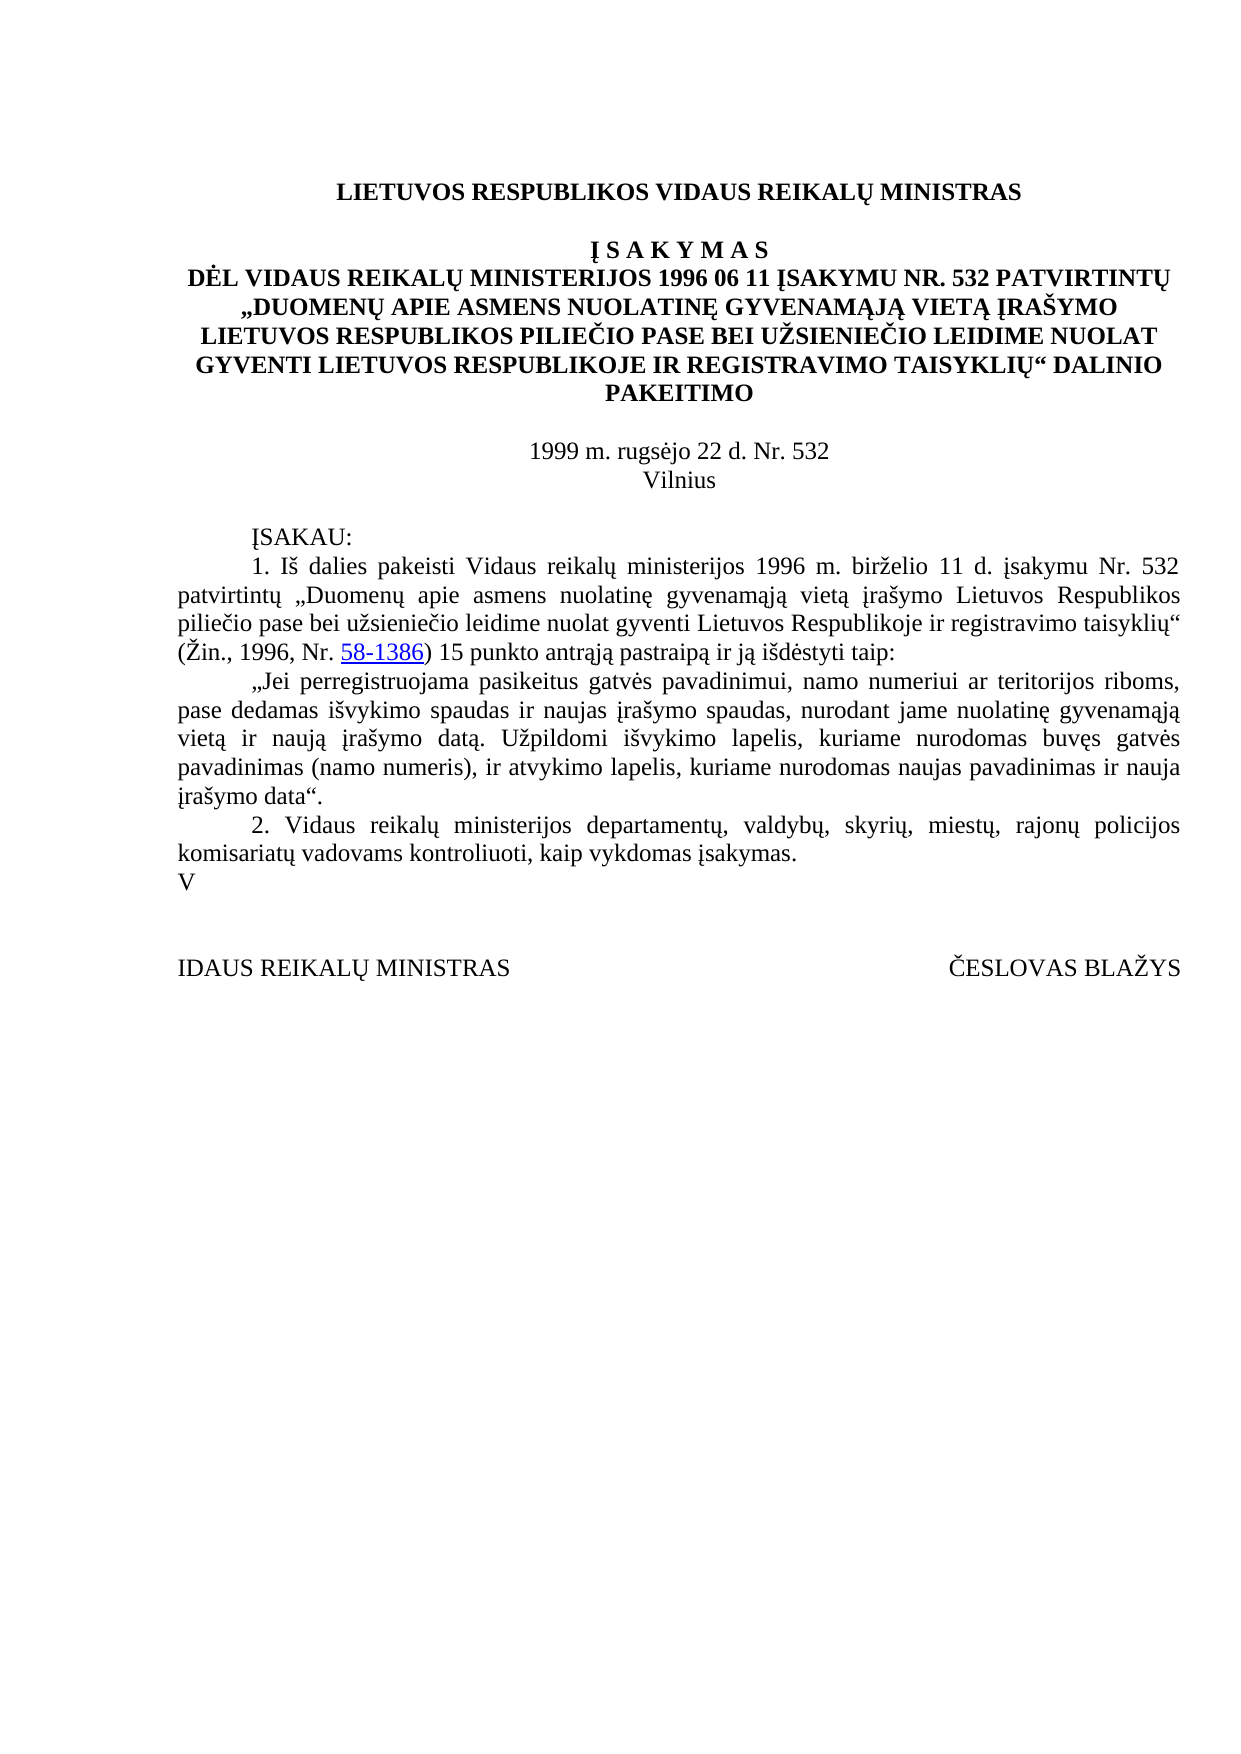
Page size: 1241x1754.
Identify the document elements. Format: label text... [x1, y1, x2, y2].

text Į S A K Y M A S [177, 235, 1181, 263]
text IDAUS REIKALŲ Ministras Česlovas Blažys [177, 953, 1181, 982]
text 1999 m. rugsėjo 22 d. Nr. 532 [177, 436, 1181, 465]
text ĮSAKAU: [177, 522, 1181, 551]
text 2. Vidaus reikalų ministerijos departamentų, valdybų, skyrių, miestų, rajonų policijos komisariatų vadovams kontroliuoti, kaip vykdomas įsakymas. [177, 810, 1181, 867]
text V [177, 867, 1181, 896]
text DĖL VIDAUS REIKALŲ MINISTERIJOS 1996 06 11 ĮSAKYMU NR. 532 PATVIRTINTŲ „DUOMENŲ APIE ASMENS NUOLATINĘ GYVENAMĄJĄ VIETĄ ĮRAŠYMO LIETUVOS RESPUBLIKOS PILIEČIO PASE BEI UŽSIENIEČIO LEIDIME NUOLAT GYVENTI LIETUVOS RESPUBLIKOJE IR REGISTRAVIMO TAISYKLIŲ“ DALINIO PAKEITIMO [177, 263, 1181, 407]
text 1. Iš dalies pakeisti Vidaus reikalų ministerijos 1996 m. birželio 11 d. įsakymu Nr. 532 patvirtintų „Duomenų apie asmens nuolatinę gyvenamąją vietą įrašymo Lietuvos Respublikos piliečio pase bei užsieniečio leidime nuolat gyventi Lietuvos Respublikoje ir registravimo taisyklių“ (Žin., 1996, Nr. 58-1386) 15 punkto antrąją pastraipą ir ją išdėstyti taip: [177, 551, 1181, 666]
text „Jei perregistruojama pasikeitus gatvės pavadinimui, namo numeriui ar teritorijos riboms, pase dedamas išvykimo spaudas ir naujas įrašymo spaudas, nurodant jame nuolatinę gyvenamąją vietą ir naują įrašymo datą. Užpildomi išvykimo lapelis, kuriame nurodomas buvęs gatvės pavadinimas (namo numeris), ir atvykimo lapelis, kuriame nurodomas naujas pavadinimas ir nauja įrašymo data“. [177, 666, 1181, 810]
text Vilnius [177, 465, 1181, 493]
text LIETUVOS RESPUBLIKOS VIDAUS REIKALŲ MINISTRAS [177, 177, 1181, 206]
